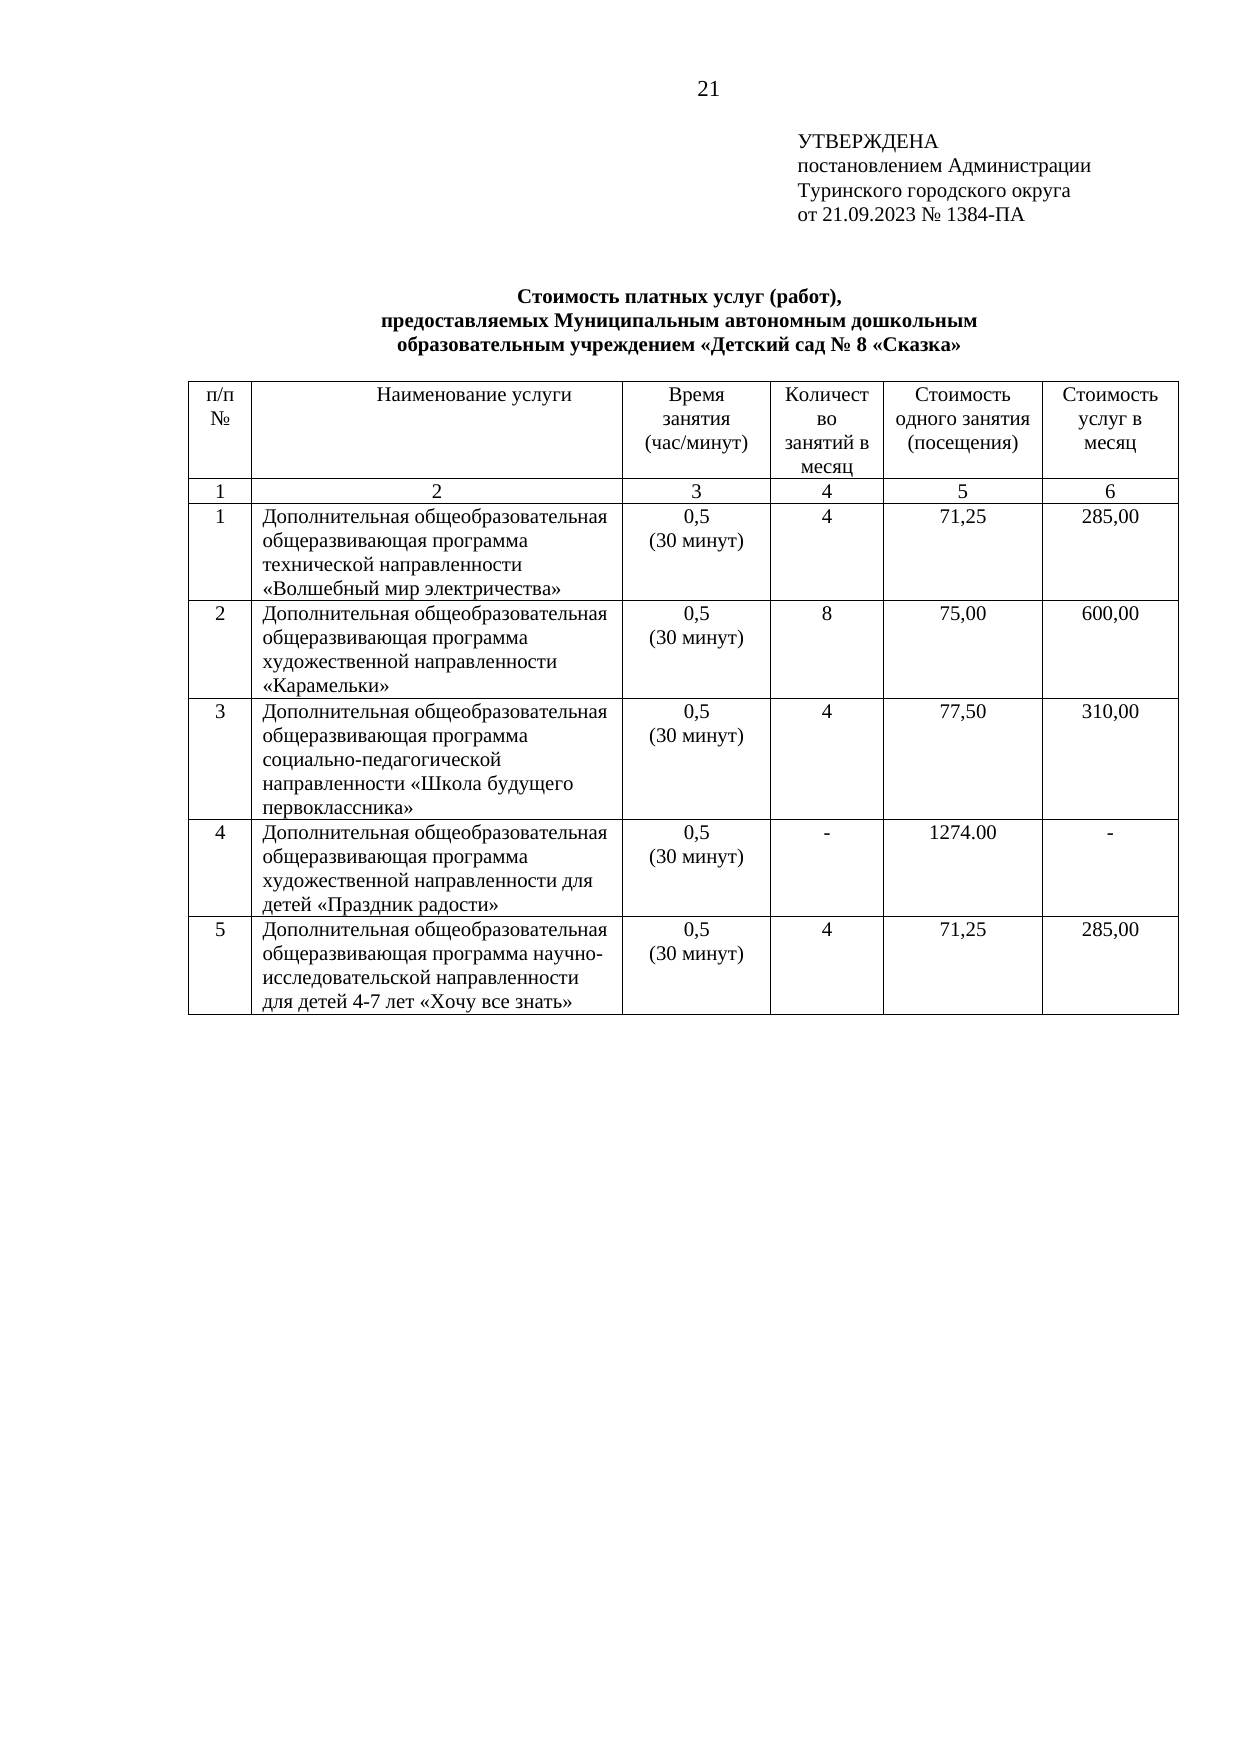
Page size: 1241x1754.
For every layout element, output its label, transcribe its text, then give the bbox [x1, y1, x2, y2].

table_cell 71,25 [884, 917, 1042, 1013]
table_cell 3 [623, 479, 770, 503]
table_cell Дополнительная общеобразовательная общеразвивающая программа технической направленности «Волшебный мир электричества» [252, 504, 622, 600]
table_header Время занятия (час/минут) [623, 382, 770, 478]
table_header Стоимость услуг в месяц [1043, 382, 1178, 478]
table_cell 0,5 (30 минут) [623, 699, 770, 819]
list Стоимость платных услуг (работ), [177, 284, 1181, 308]
table_cell 0,5 (30 минут) [623, 601, 770, 697]
table_cell 8 [771, 601, 883, 697]
table_cell 5 [884, 479, 1042, 503]
text постановлением Администрации [797, 153, 1181, 177]
table_cell Дополнительная общеобразовательная общеразвивающая программа социально-педагогической направленности «Школа будущего первоклассника» [252, 699, 622, 819]
table_header Количество занятий в месяц [771, 382, 883, 478]
table_cell 600,00 [1043, 601, 1178, 697]
table_cell 2 [189, 601, 251, 697]
table_cell 0,5 (30 минут) [623, 917, 770, 1013]
table_cell 2 [252, 479, 622, 503]
table_cell 1 [189, 504, 251, 600]
table_cell 5 [189, 917, 251, 1013]
table_cell 0,5 (30 минут) [623, 820, 770, 916]
table_cell 4 [771, 479, 883, 503]
table_cell 6 [1043, 479, 1178, 503]
list предоставляемых Муниципальным автономным дошкольным [177, 308, 1181, 332]
table_cell 3 [189, 699, 251, 819]
text от 21.09.2023 № 1384-ПА [797, 202, 1181, 226]
table_cell Дополнительная общеобразовательная общеразвивающая программа художественной направленности для детей «Праздник радости» [252, 820, 622, 916]
table_header п/п № [189, 382, 251, 478]
text УТВЕРЖДЕНА [797, 129, 1181, 153]
table_cell 4 [771, 699, 883, 819]
table_cell 0,5 (30 минут) [623, 504, 770, 600]
table_cell 4 [189, 820, 251, 916]
table_cell 4 [771, 504, 883, 600]
table_cell 1274.00 [884, 820, 1042, 916]
table_cell 285,00 [1043, 504, 1178, 600]
table_cell 1 [189, 479, 251, 503]
table_header Стоимость одного занятия (посещения) [884, 382, 1042, 478]
table_cell - [771, 820, 883, 916]
table_cell 75,00 [884, 601, 1042, 697]
table_cell Дополнительная общеобразовательная общеразвивающая программа научно-исследовательской направленности для детей 4-7 лет «Хочу все знать» [252, 917, 622, 1013]
table_cell 4 [771, 917, 883, 1013]
table_cell 310,00 [1043, 699, 1178, 819]
text Туринского городского округа [797, 177, 1181, 202]
table_cell 71,25 [884, 504, 1042, 600]
table_header Наименование услуги [252, 382, 622, 478]
table_cell 77,50 [884, 699, 1042, 819]
table_cell Дополнительная общеобразовательная общеразвивающая программа художественной направленности «Карамельки» [252, 601, 622, 697]
table_cell - [1043, 820, 1178, 916]
list образовательным учреждением «Детский сад № 8 «Сказка» [177, 332, 1181, 356]
table_cell 285,00 [1043, 917, 1178, 1013]
